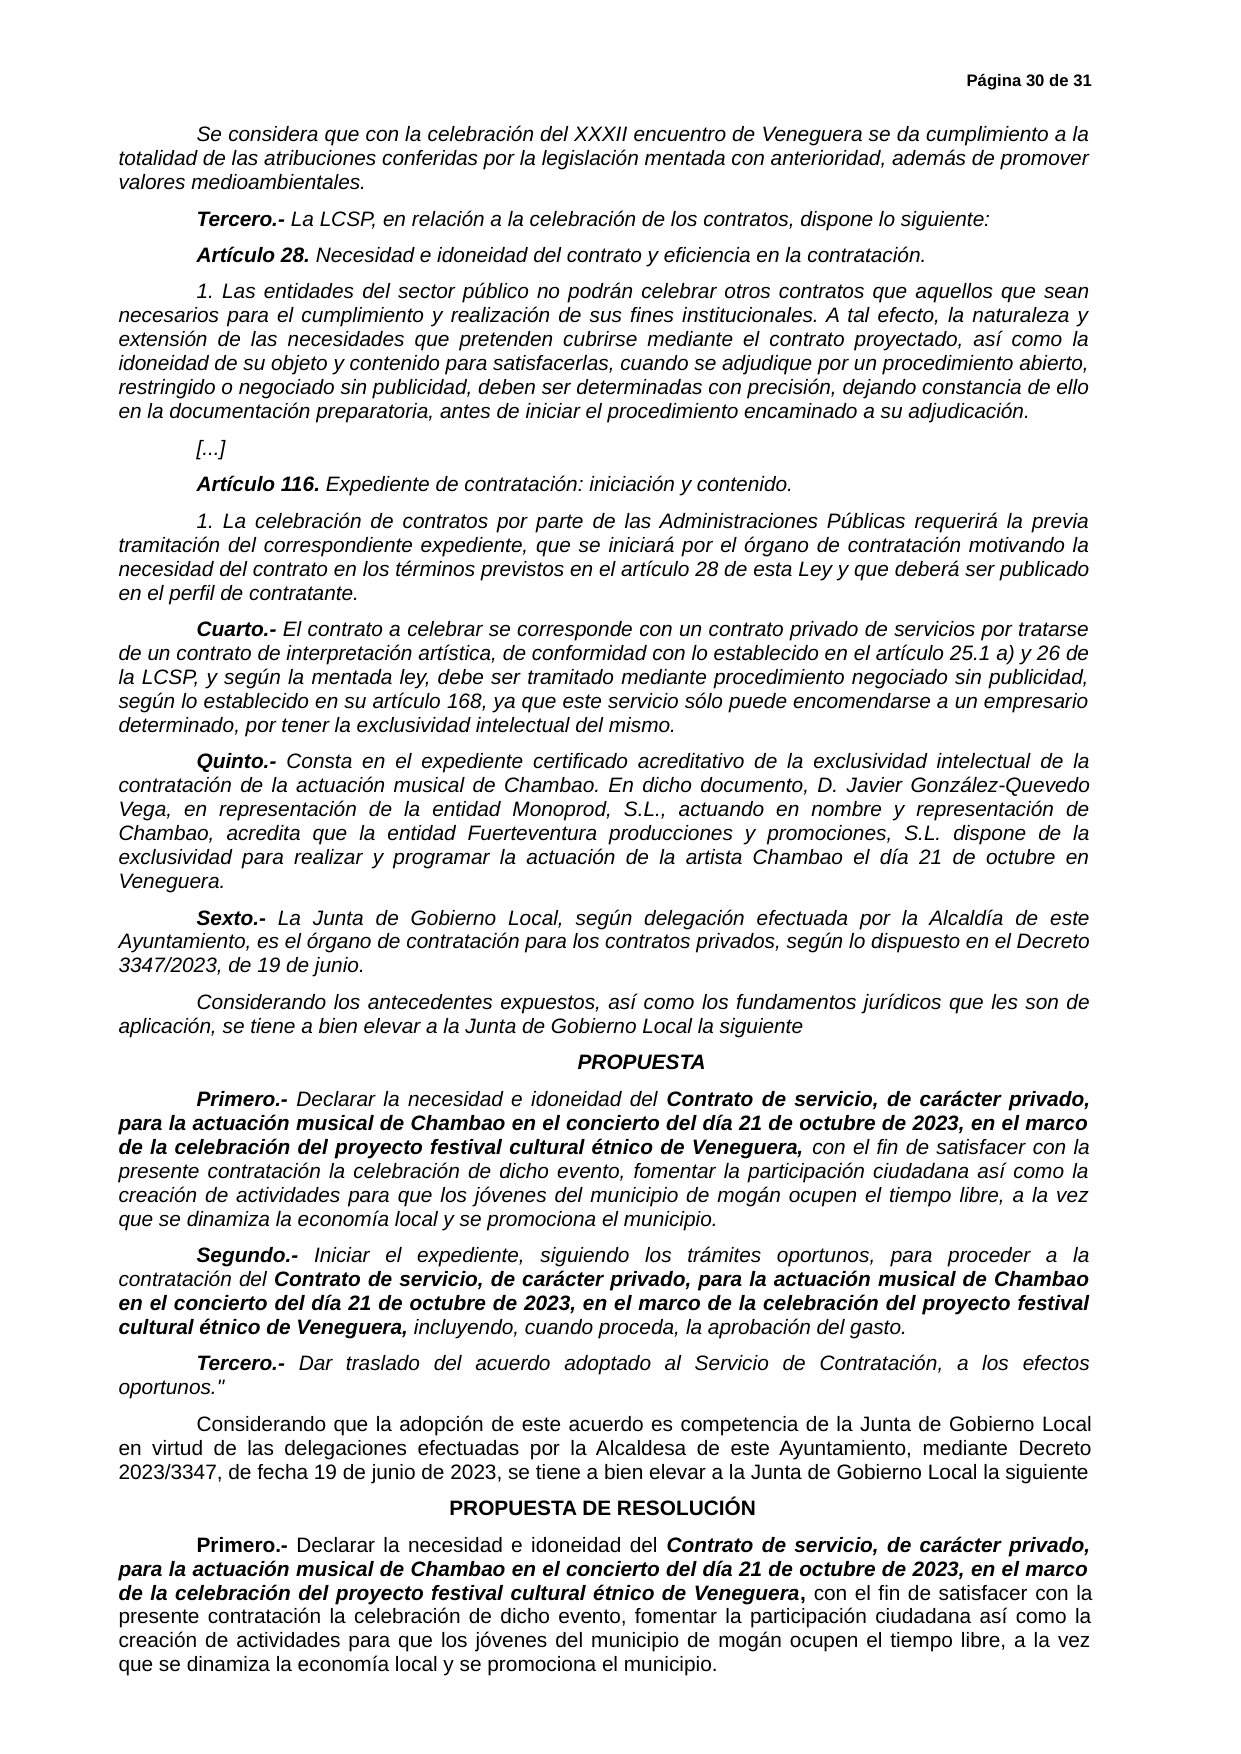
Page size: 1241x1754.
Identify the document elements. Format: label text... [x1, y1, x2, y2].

text Artículo 28. Necesidad e idoneidad del contrato y eficiencia en la contratación. [118, 243, 1092, 267]
text Tercero.- La LCSP, en relación a la celebración de los contratos, dispone lo siguiente: [118, 206, 1092, 230]
text Considerando que la adopción de este acuerdo es competencia de la Junta de Gobierno Local en virtud de las delegaciones efectuadas por la Alcaldesa de este Ayuntamiento, mediante Decreto 2023/3347, de fecha 19 de junio de 2023, se tiene a bien elevar a la Junta de Gobierno Local la siguiente [118, 1412, 1092, 1483]
text Artículo 116. Expediente de contratación: iniciación y contenido. [118, 472, 1092, 496]
text Sexto.- La Junta de Gobierno Local, según delegación efectuada por la Alcaldía de este Ayuntamiento, es el órgano de contratación para los contratos privados, según lo dispuesto en el Decreto 3347/2023, de 19 de junio. [118, 905, 1092, 977]
text Quinto.- Consta en el expediente certificado acreditativo de la exclusividad intelectual de la contratación de la actuación musical de Chambao. En dicho documento, D. Javier González-Quevedo Vega, en representación de la entidad Monoprod, S.L., actuando en nombre y representación de Chambao, acredita que la entidad Fuerteventura producciones y promociones, S.L. dispone de la exclusividad para realizar y programar la actuación de la artista Chambao el día 21 de octubre en Veneguera. [118, 749, 1092, 893]
text Segundo.- Iniciar el expediente, siguiendo los trámites oportunos, para proceder a la contratación del Contrato de servicio, de carácter privado, para la actuación musical de Chambao en el concierto del día 21 de octubre de 2023, en el marco de la celebración del proyecto festival cultural étnico de Veneguera, incluyendo, cuando proceda, la aprobación del gasto. [118, 1243, 1092, 1339]
text PROPUESTA [118, 1050, 1092, 1074]
text PROPUESTA DE RESOLUCIÓN [118, 1496, 1092, 1520]
text Se considera que con la celebración del XXXII encuentro de Veneguera se da cumplimiento a la totalidad de las atribuciones conferidas por la legislación mentada con anterioridad, además de promover valores medioambientales. [118, 122, 1092, 194]
text [...] [118, 436, 1092, 459]
text Primero.- Declarar la necesidad e idoneidad del Contrato de servicio, de carácter privado, para la actuación musical de Chambao en el concierto del día 21 de octubre de 2023, en el marco de la celebración del proyecto festival cultural étnico de Veneguera, con el fin de satisfacer con la presente contratación la celebración de dicho evento, fomentar la participación ciudadana así como la creación de actividades para que los jóvenes del municipio de mogán ocupen el tiempo libre, a la vez que se dinamiza la economía local y se promociona el municipio. [118, 1087, 1092, 1230]
text Primero.- Declarar la necesidad e idoneidad del Contrato de servicio, de carácter privado, para la actuación musical de Chambao en el concierto del día 21 de octubre de 2023, en el marco de la celebración del proyecto festival cultural étnico de Veneguera, con el fin de satisfacer con la presente contratación la celebración de dicho evento, fomentar la participación ciudadana así como la creación de actividades para que los jóvenes del municipio de mogán ocupen el tiempo libre, a la vez que se dinamiza la economía local y se promociona el municipio. [118, 1532, 1092, 1676]
text Cuarto.- El contrato a celebrar se corresponde con un contrato privado de servicios por tratarse de un contrato de interpretación artística, de conformidad con lo establecido en el artículo 25.1 a) y 26 de la LCSP, y según la mentada ley, debe ser tramitado mediante procedimiento negociado sin publicidad, según lo establecido en su artículo 168, ya que este servicio sólo puede encomendarse a un empresario determinado, por tener la exclusividad intelectual del mismo. [118, 617, 1092, 737]
text Tercero.- Dar traslado del acuerdo adoptado al Servicio de Contratación, a los efectos oportunos." [118, 1351, 1092, 1399]
text Considerando los antecedentes expuestos, así como los fundamentos jurídicos que les son de aplicación, se tiene a bien elevar a la Junta de Gobierno Local la siguiente [118, 990, 1092, 1038]
text 1. La celebración de contratos por parte de las Administraciones Públicas requerirá la previa tramitación del correspondiente expediente, que se iniciará por el órgano de contratación motivando la necesidad del contrato en los términos previstos en el artículo 28 de esta Ley y que deberá ser publicado en el perfil de contratante. [118, 508, 1092, 604]
text 1. Las entidades del sector público no podrán celebrar otros contratos que aquellos que sean necesarios para el cumplimiento y realización de sus fines institucionales. A tal efecto, la naturaleza y extensión de las necesidades que pretenden cubrirse mediante el contrato proyectado, así como la idoneidad de su objeto y contenido para satisfacerlas, cuando se adjudique por un procedimiento abierto, restringido o negociado sin publicidad, deben ser determinadas con precisión, dejando constancia de ello en la documentación preparatoria, antes de iniciar el procedimiento encaminado a su adjudicación. [118, 279, 1092, 423]
